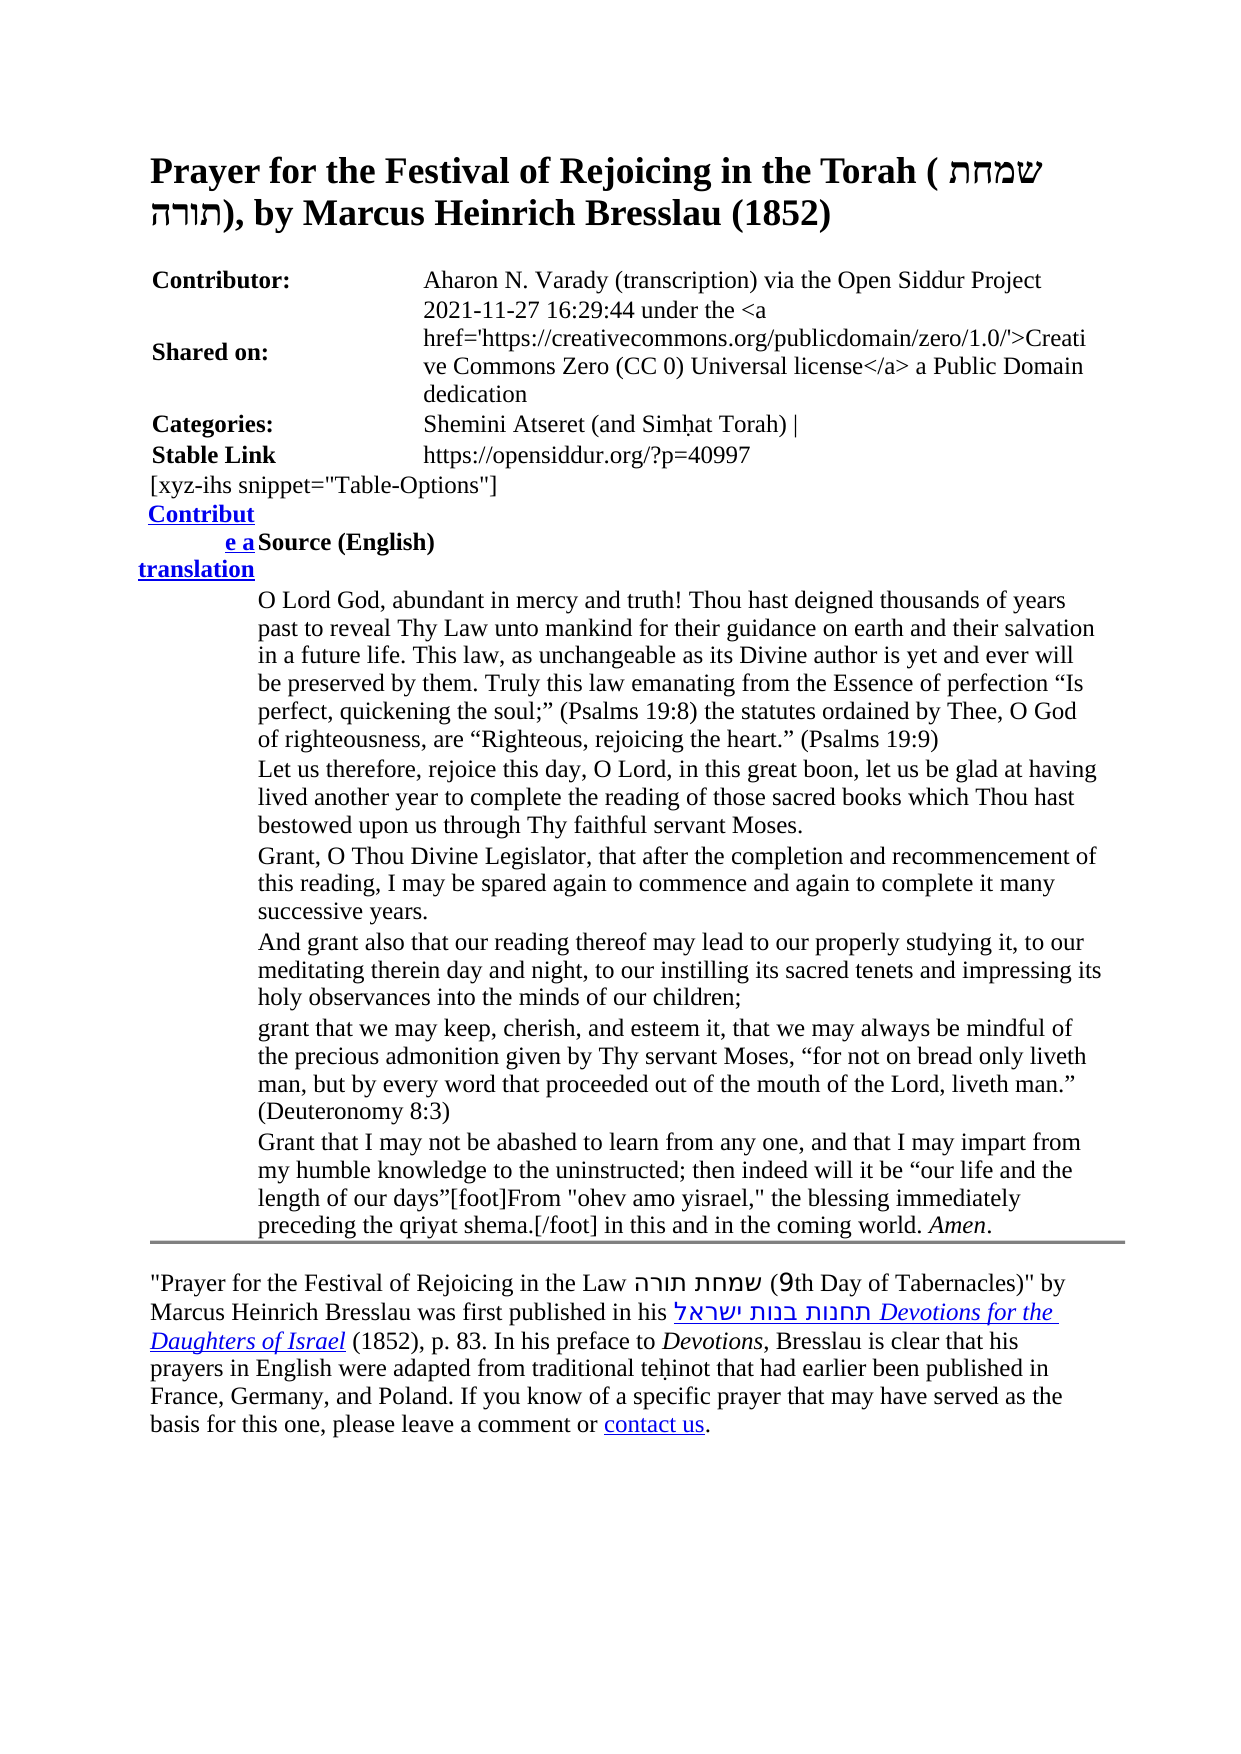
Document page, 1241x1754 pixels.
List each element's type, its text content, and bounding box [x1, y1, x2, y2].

table_cell [135, 927, 256, 1013]
table_header Aharon N. Varady (transcription) via the Open Siddur Project [421, 264, 1090, 295]
table_cell Let us therefore, rejoice this day, O Lord, in this great boon, let us be glad at having lived another year to complete the reading of those sacred books which Thou hast bestowed upon us through Thy faithful servant Moses. [256, 754, 1105, 840]
table_cell Stable Link [150, 440, 421, 471]
table_cell https://opensiddur.org/?p=40997 [421, 440, 1090, 471]
table_cell 2021-11-27 16:29:44 under the <a href='https://creativecommons.org/publicdomain/zero/1.0/'>Creative Commons Zero (CC 0) Universal license</a> a Public Domain dedication [421, 295, 1090, 409]
table_cell Grant, O Thou Divine Legislator, that after the completion and recommencement of this reading, I may be spared again to commence and again to complete it many successive years. [256, 840, 1105, 927]
table_cell [135, 754, 256, 840]
text [xyz-ihs snippet="Table-Options"] [150, 471, 1090, 498]
table_cell O Lord God, abundant in mercy and truth! Thou hast deigned thousands of years past to reveal Thy Law unto mankind for their guidance on earth and their salvation in a future life. This law, as unchangeable as its Divine author is yet and ever will be preserved by them. Truly this law emanating from the Essence of perfection “Is perfect, quickening the soul;” (Psalms 19:8) the statutes ordained by Thee, O God of righteousness, are “Righteous, rejoicing the heart.” (Psalms 19:9) [256, 585, 1105, 754]
table_header Contributor: [150, 264, 421, 295]
table_cell [135, 585, 256, 754]
table_cell [135, 1127, 256, 1241]
table_cell Shemini Atseret (and Simḥat Torah) | [421, 409, 1090, 440]
table_cell Grant that I may not be abashed to learn from any one, and that I may impart from my humble knowledge to the uninstructed; then indeed will it be “our life and the length of our days”[foot]From "ohev amo yisrael," the blessing immediately preceding the qriyat shema.[/foot] in this and in the coming world. Amen. [256, 1127, 1105, 1240]
table_cell Categories: [150, 409, 421, 440]
table_cell And grant also that our reading thereof may lead to our properly studying it, to our meditating therein day and night, to our instilling its sacred tenets and impressing its holy observances into the minds of our children; [256, 927, 1105, 1013]
table_cell [135, 840, 256, 927]
table_header Contribute a translation [135, 499, 256, 585]
table_header Source (English) [256, 499, 1105, 585]
table_cell [135, 1013, 256, 1127]
subtitle Prayer for the Festival of Rejoicing in the Torah (שמחת תורה), by Marcus Heinrich Bresslau (1852) [150, 150, 1090, 233]
table_cell grant that we may keep, cherish, and esteem it, that we may always be mindful of the precious admonition given by Thy servant Moses, “for not on bread only liveth man, but by every word that proceeded out of the mouth of the Lord, liveth man.” (Deuteronomy 8:3) [256, 1013, 1105, 1127]
table_cell Shared on: [150, 295, 421, 409]
text "Prayer for the Festival of Rejoicing in the Law שמחת תורה (9th Day of Tabernacles)" by Marcus Heinrich Bresslau was first published in his תחנות בנות ישראל Devotions for the Daughters of Israel (1852), p. 83. In his preface to Devotions, Bresslau is clear that his prayers in English were adapted from traditional teḥinot that had earlier been published in France, Germany, and Poland. If you know of a specific prayer that may have served as the basis for this one, please leave a comment or contact us. [150, 1268, 1090, 1438]
